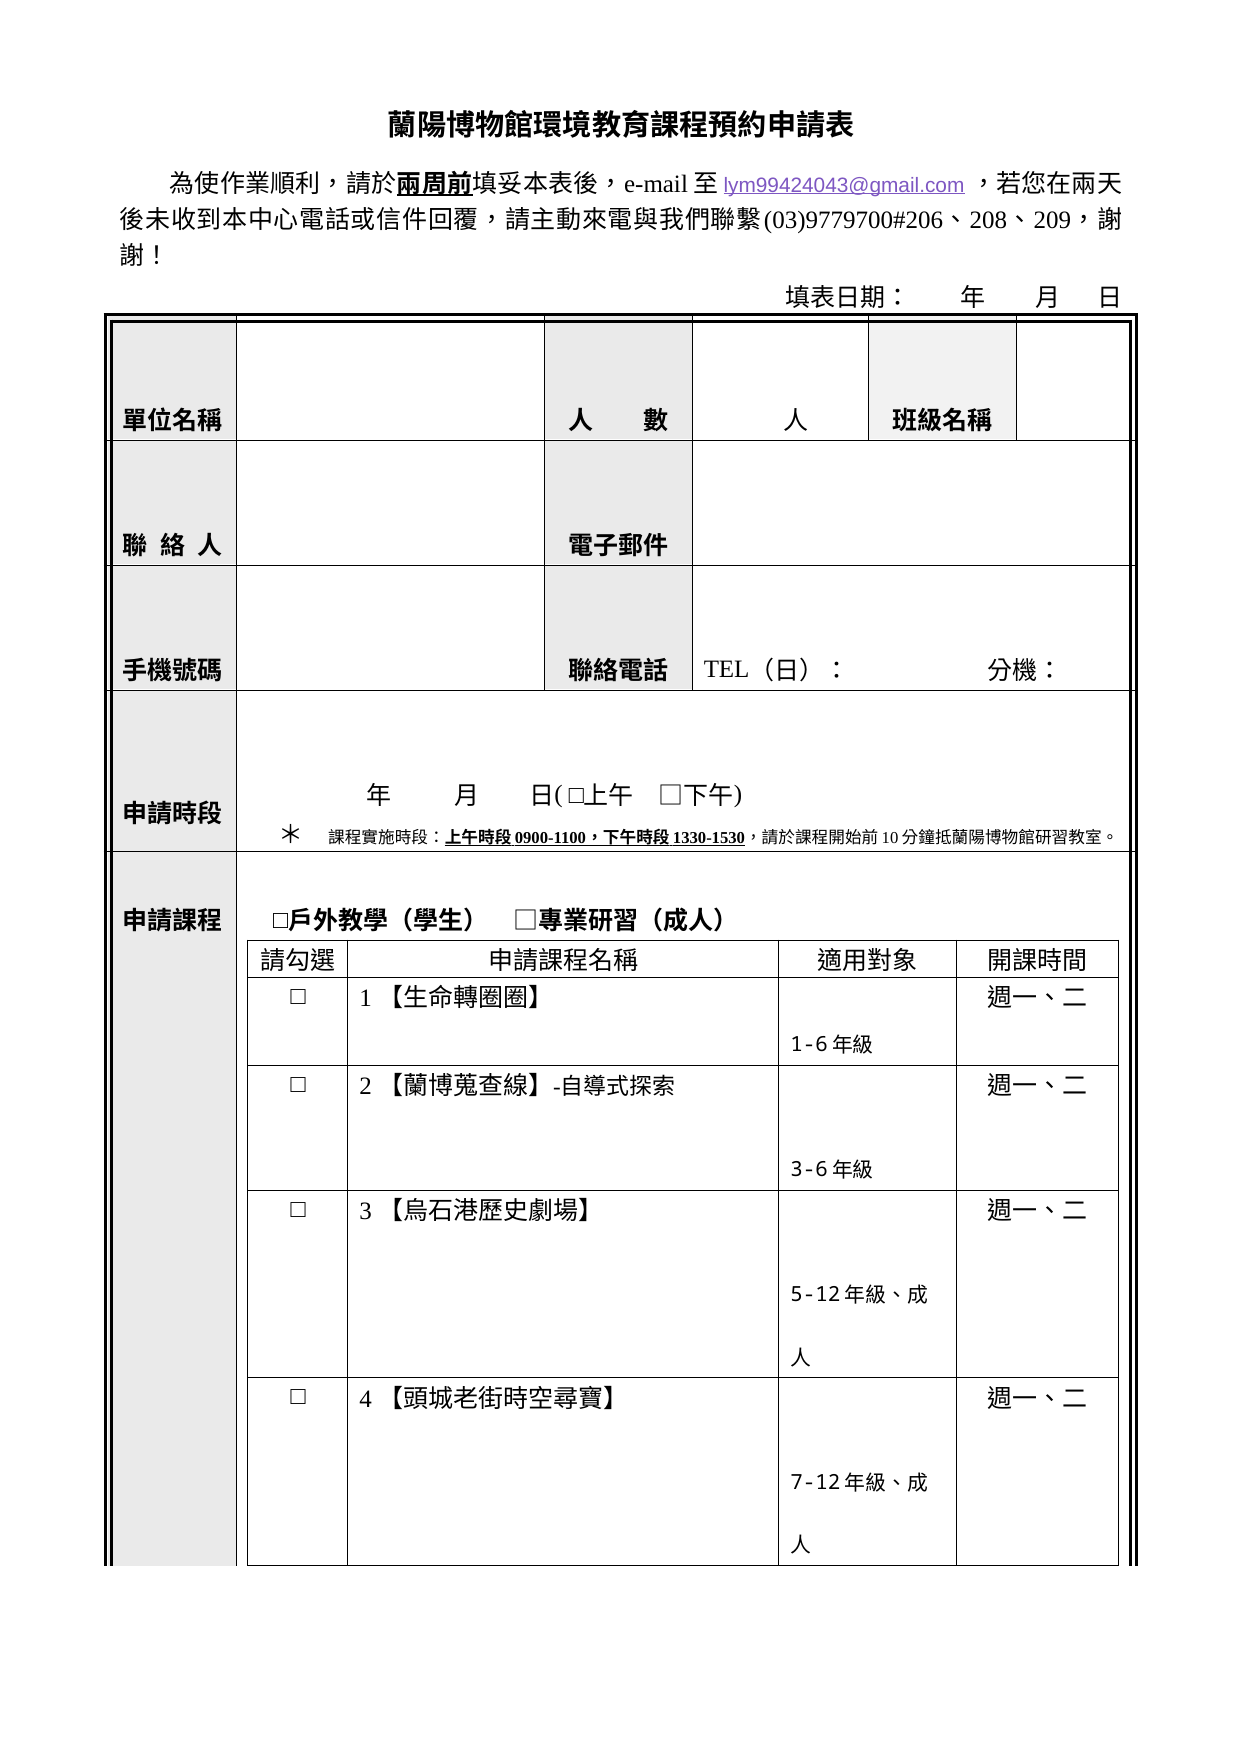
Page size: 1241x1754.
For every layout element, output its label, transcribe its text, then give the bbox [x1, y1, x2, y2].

table_cell 3 【烏石港歷史劇場】 [348, 1191, 778, 1377]
table_cell [693, 316, 868, 320]
table_header 蘭陽博物館環境教育課程預約申請表 為使作業順利，請於兩周前填妥本表後，e-mail至lym99424043@gmail.com ，若您在兩天後未收到本中心電話或信件回覆，請主動來電與我們聯繫(03)9779700#206、208、209，謝謝！ 填表日期： 年 月 日 [108, 65, 1134, 313]
table_cell □ [248, 1191, 347, 1377]
table_cell 7-12年級、成人 [779, 1378, 956, 1564]
table_cell 3-6年級 [779, 1066, 956, 1189]
table_cell [237, 316, 544, 320]
table_cell 週一、二 [957, 978, 1118, 1064]
table_cell [237, 323, 544, 439]
table_cell □ [248, 1378, 347, 1564]
table_cell 申請課程 [113, 852, 236, 1566]
table_cell 4 【頭城老街時空尋寶】 [348, 1378, 778, 1564]
table_header 請勾選 [248, 941, 347, 977]
table_cell [693, 441, 1129, 564]
table_cell 申請時段 [113, 691, 236, 851]
table_header 開課時間 [957, 941, 1118, 977]
table_cell [1017, 316, 1134, 439]
table_cell □戶外教學（學生） □專業研習（成人） [237, 852, 1129, 1566]
table_cell [237, 441, 544, 564]
table_cell [1017, 323, 1129, 439]
table_cell 聯 絡 人 [113, 441, 236, 564]
table_cell 人 數 [545, 323, 692, 439]
table_cell □ [248, 1066, 347, 1189]
table_cell 2 【蘭博蒐查線】-自導式探索 [348, 1066, 778, 1189]
table_cell 聯絡電話 [545, 566, 692, 689]
table_cell [237, 566, 544, 689]
table_cell 週一、二 [957, 1066, 1118, 1189]
table_cell 手機號碼 [113, 566, 236, 689]
table_header 申請課程名稱 [348, 941, 778, 977]
table_header 適用對象 [779, 941, 956, 977]
table_cell [545, 316, 692, 320]
table_cell 人 [693, 323, 868, 439]
table_cell 週一、二 [957, 1378, 1118, 1564]
table_cell [869, 316, 1016, 320]
table_cell 年 月 日( □上午 □下午) 課程實施時段：上午時段0900-1100，下午時段1330-1530，請於課程開始前10分鐘抵蘭陽博物館研習教室。 [237, 691, 1129, 851]
table_cell 單位名稱 [108, 316, 236, 439]
table_header [104, 65, 108, 313]
table_cell 班級名稱 [869, 323, 1016, 439]
table_cell 電子郵件 [545, 441, 692, 564]
table_cell 週一、二 [957, 1191, 1118, 1377]
table_cell 1-6年級 [779, 978, 956, 1064]
table_cell 5-12年級、成人 [779, 1191, 956, 1377]
table_cell TEL（日）： 分機： [693, 566, 1129, 689]
table_cell □ [248, 978, 347, 1064]
table_cell 1 【生命轉圈圈】 [348, 978, 778, 1064]
